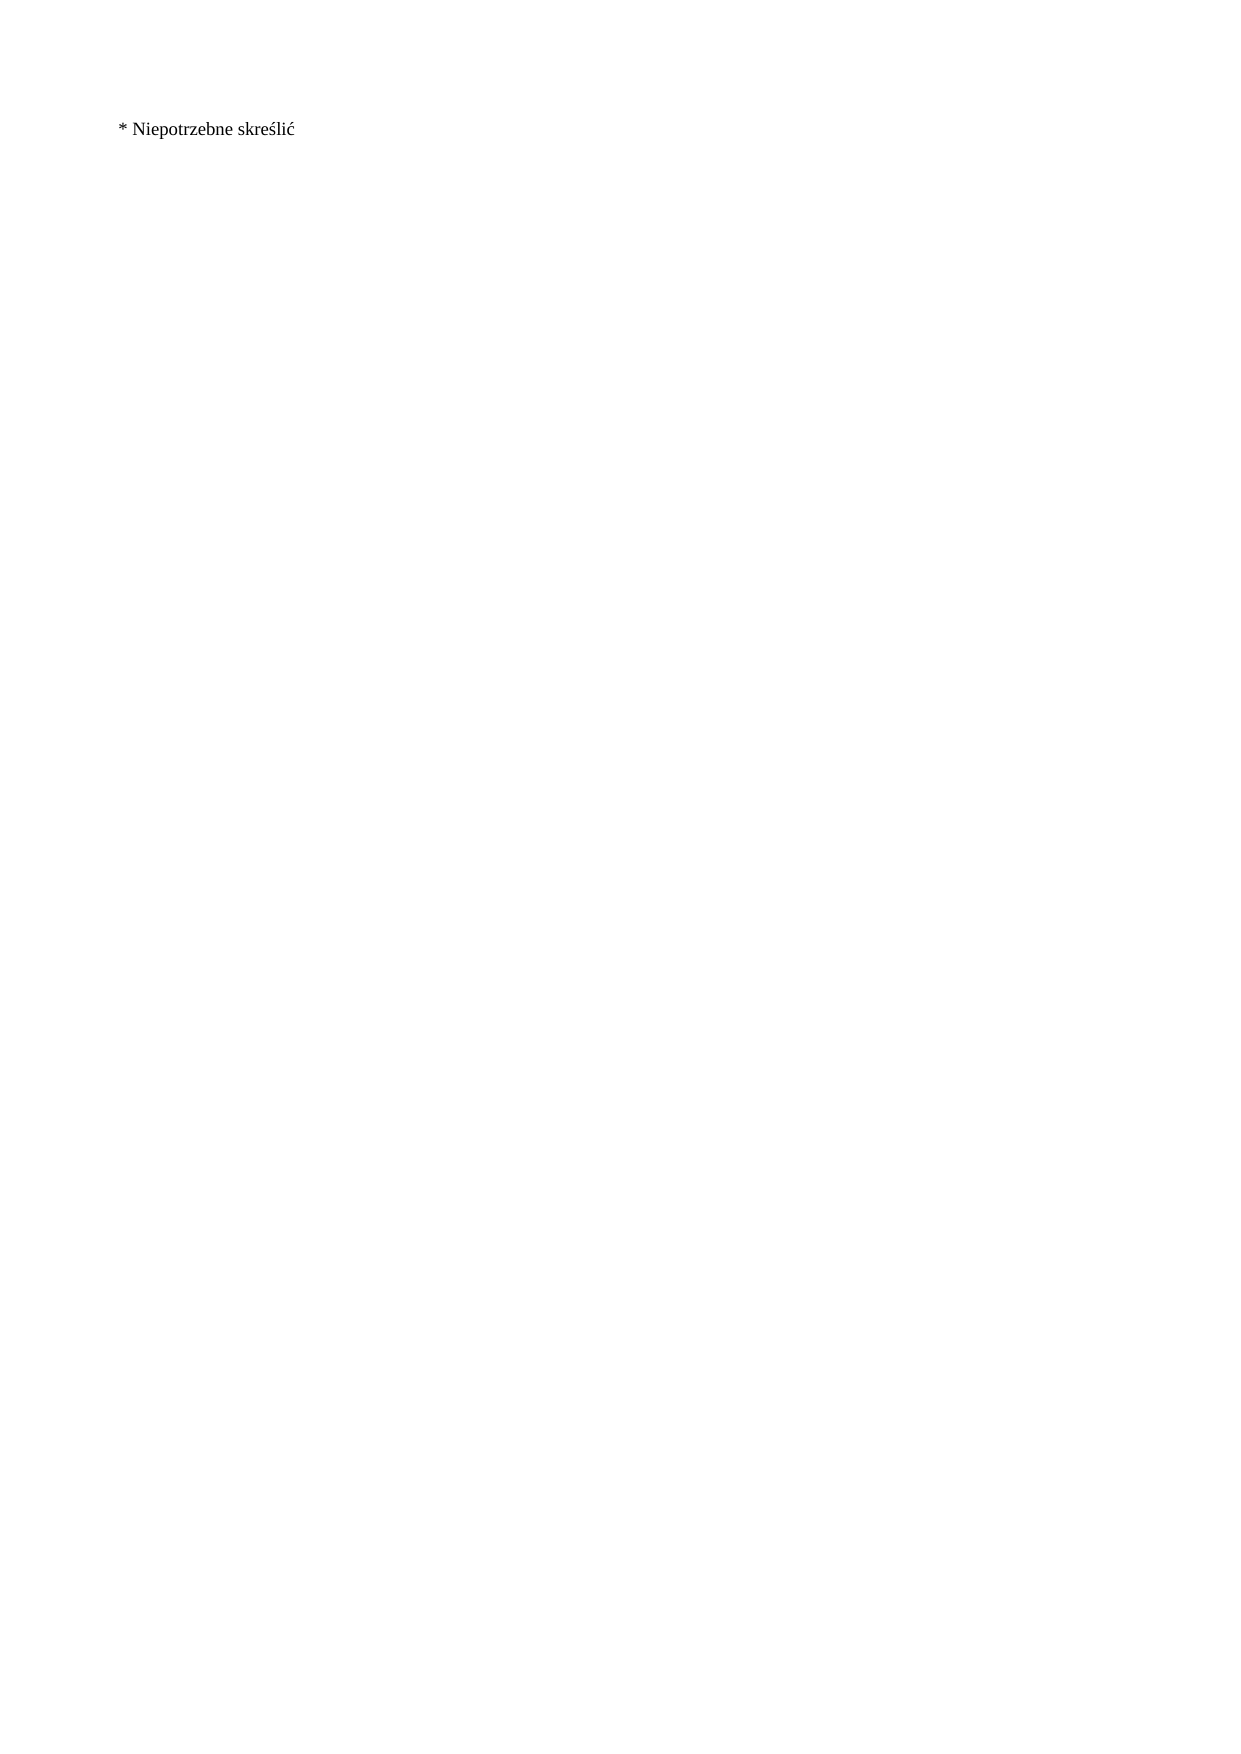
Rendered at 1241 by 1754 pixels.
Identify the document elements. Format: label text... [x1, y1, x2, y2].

text * Niepotrzebne skreślić [118, 118, 1122, 140]
